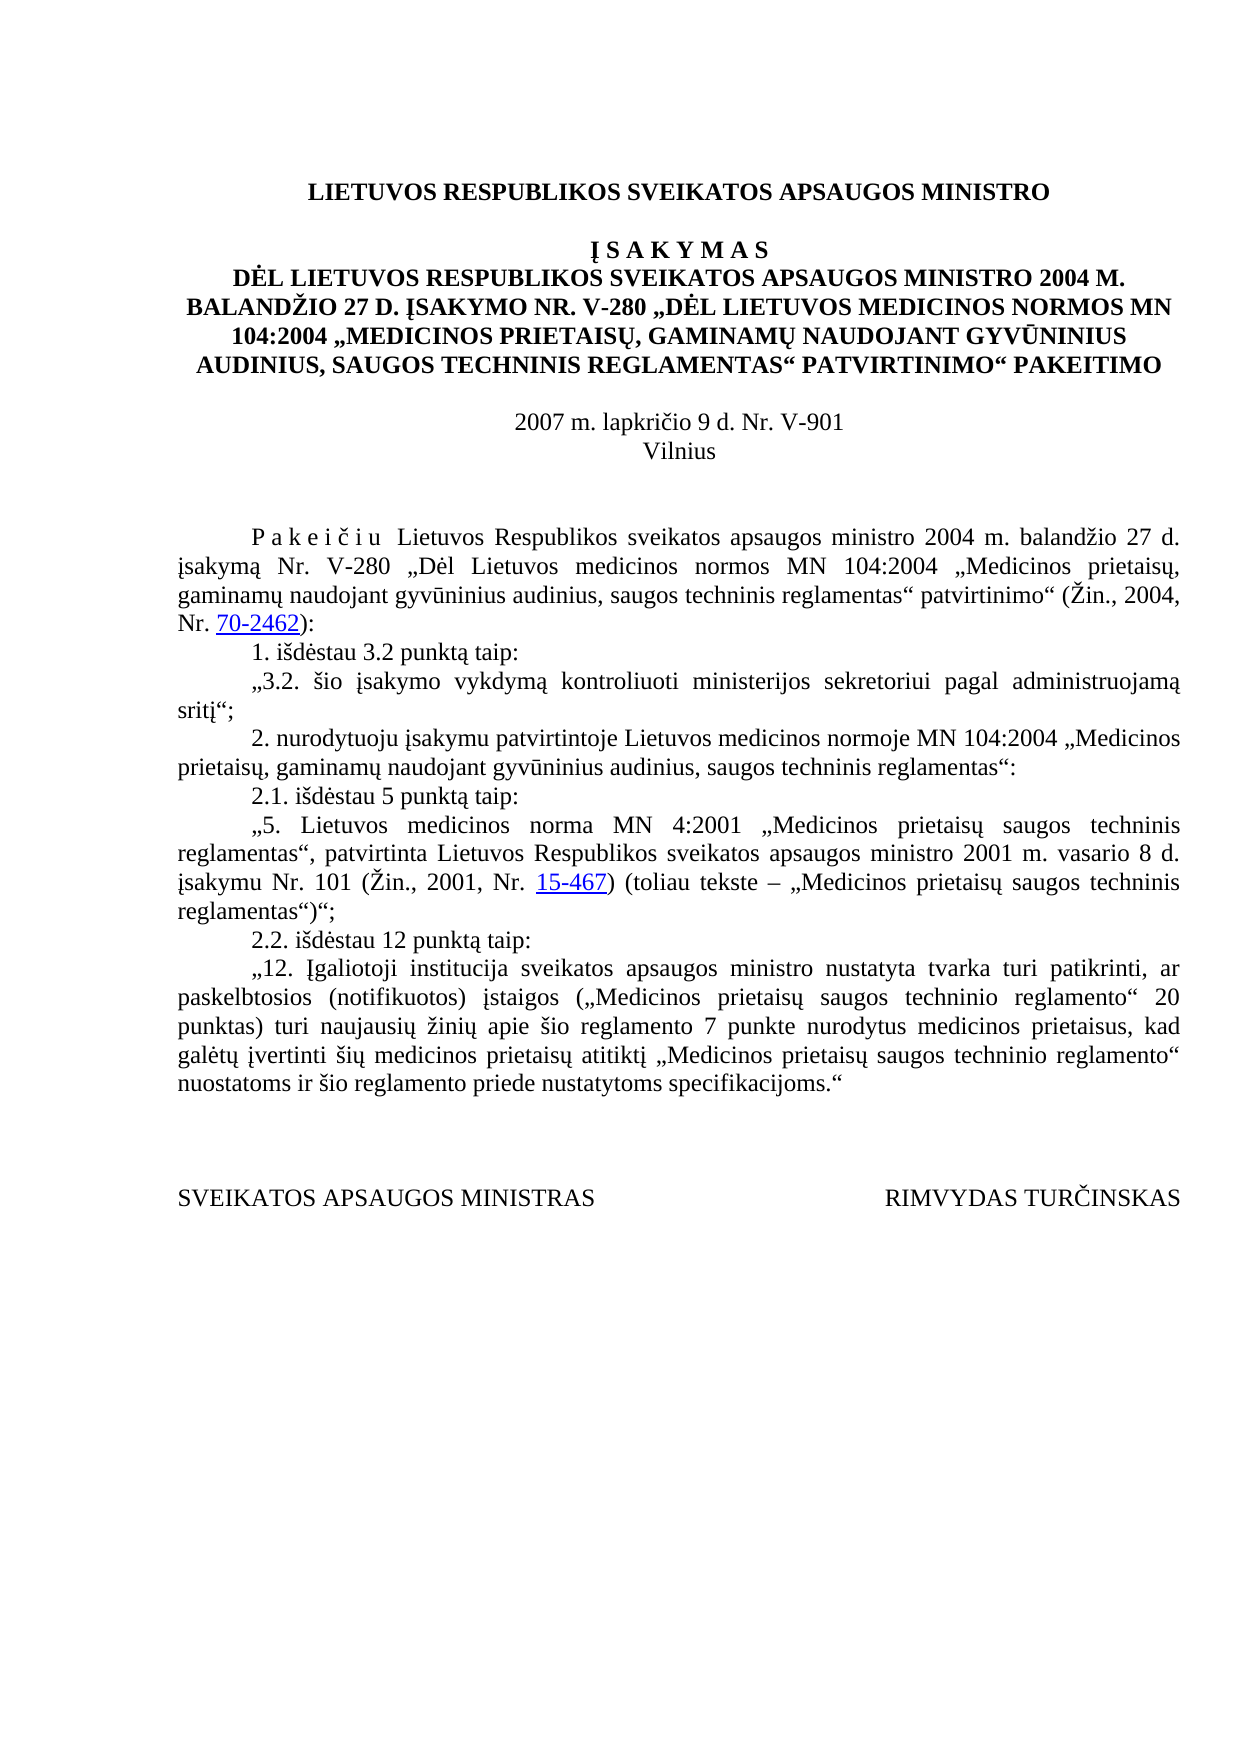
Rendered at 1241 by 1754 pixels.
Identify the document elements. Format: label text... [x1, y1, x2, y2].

text Pakeičiu Lietuvos Respublikos sveikatos apsaugos ministro 2004 m. balandžio 27 d. įsakymą Nr. V-280 „Dėl Lietuvos medicinos normos MN 104:2004 „Medicinos prietaisų, gaminamų naudojant gyvūninius audinius, saugos techninis reglamentas“ patvirtinimo“ (Žin., 2004, Nr. 70-2462): [177, 522, 1181, 637]
text 2.2. išdėstau 12 punktą taip: [177, 925, 1181, 953]
text SVEIKATOS APSAUGOS MINISTRAS RIMVYDAS TURČINSKAS [177, 1183, 1181, 1212]
text „3.2. šio įsakymo vykdymą kontroliuoti ministerijos sekretoriui pagal administruojamą sritį“; [177, 666, 1181, 723]
text Vilnius [177, 436, 1181, 465]
text Į S A K Y M A S [177, 235, 1181, 263]
text 2.1. išdėstau 5 punktą taip: [177, 781, 1181, 810]
text LIETUVOS RESPUBLIKOS SVEIKATOS APSAUGOS MINISTRO [177, 177, 1181, 206]
text DĖL LIETUVOS RESPUBLIKOS SVEIKATOS APSAUGOS MINISTRO 2004 M. BALANDŽIO 27 D. ĮSAKYMO NR. V-280 „DĖL LIETUVOS MEDICINOS NORMOS MN 104:2004 „MEDICINOS PRIETAISŲ, GAMINAMŲ NAUDOJANT GYVŪNINIUS AUDINIUS, SAUGOS TECHNINIS REGLAMENTAS“ PATVIRTINIMO“ PAKEITIMO [177, 263, 1181, 378]
text 2007 m. lapkričio 9 d. Nr. V-901 [177, 407, 1181, 436]
text „12. Įgaliotoji institucija sveikatos apsaugos ministro nustatyta tvarka turi patikrinti, ar paskelbtosios (notifikuotos) įstaigos („Medicinos prietaisų saugos techninio reglamento“ 20 punktas) turi naujausių žinių apie šio reglamento 7 punkte nurodytus medicinos prietaisus, kad galėtų įvertinti šių medicinos prietaisų atitiktį „Medicinos prietaisų saugos techninio reglamento“ nuostatoms ir šio reglamento priede nustatytoms specifikacijoms.“ [177, 953, 1181, 1097]
text 2. nurodytuoju įsakymu patvirtintoje Lietuvos medicinos normoje MN 104:2004 „Medicinos prietaisų, gaminamų naudojant gyvūninius audinius, saugos techninis reglamentas“: [177, 723, 1181, 781]
text „5. Lietuvos medicinos norma MN 4:2001 „Medicinos prietaisų saugos techninis reglamentas“, patvirtinta Lietuvos Respublikos sveikatos apsaugos ministro 2001 m. vasario 8 d. įsakymu Nr. 101 (Žin., 2001, Nr. 15-467) (toliau tekste – „Medicinos prietaisų saugos techninis reglamentas“)“; [177, 810, 1181, 925]
text 1. išdėstau 3.2 punktą taip: [177, 637, 1181, 666]
